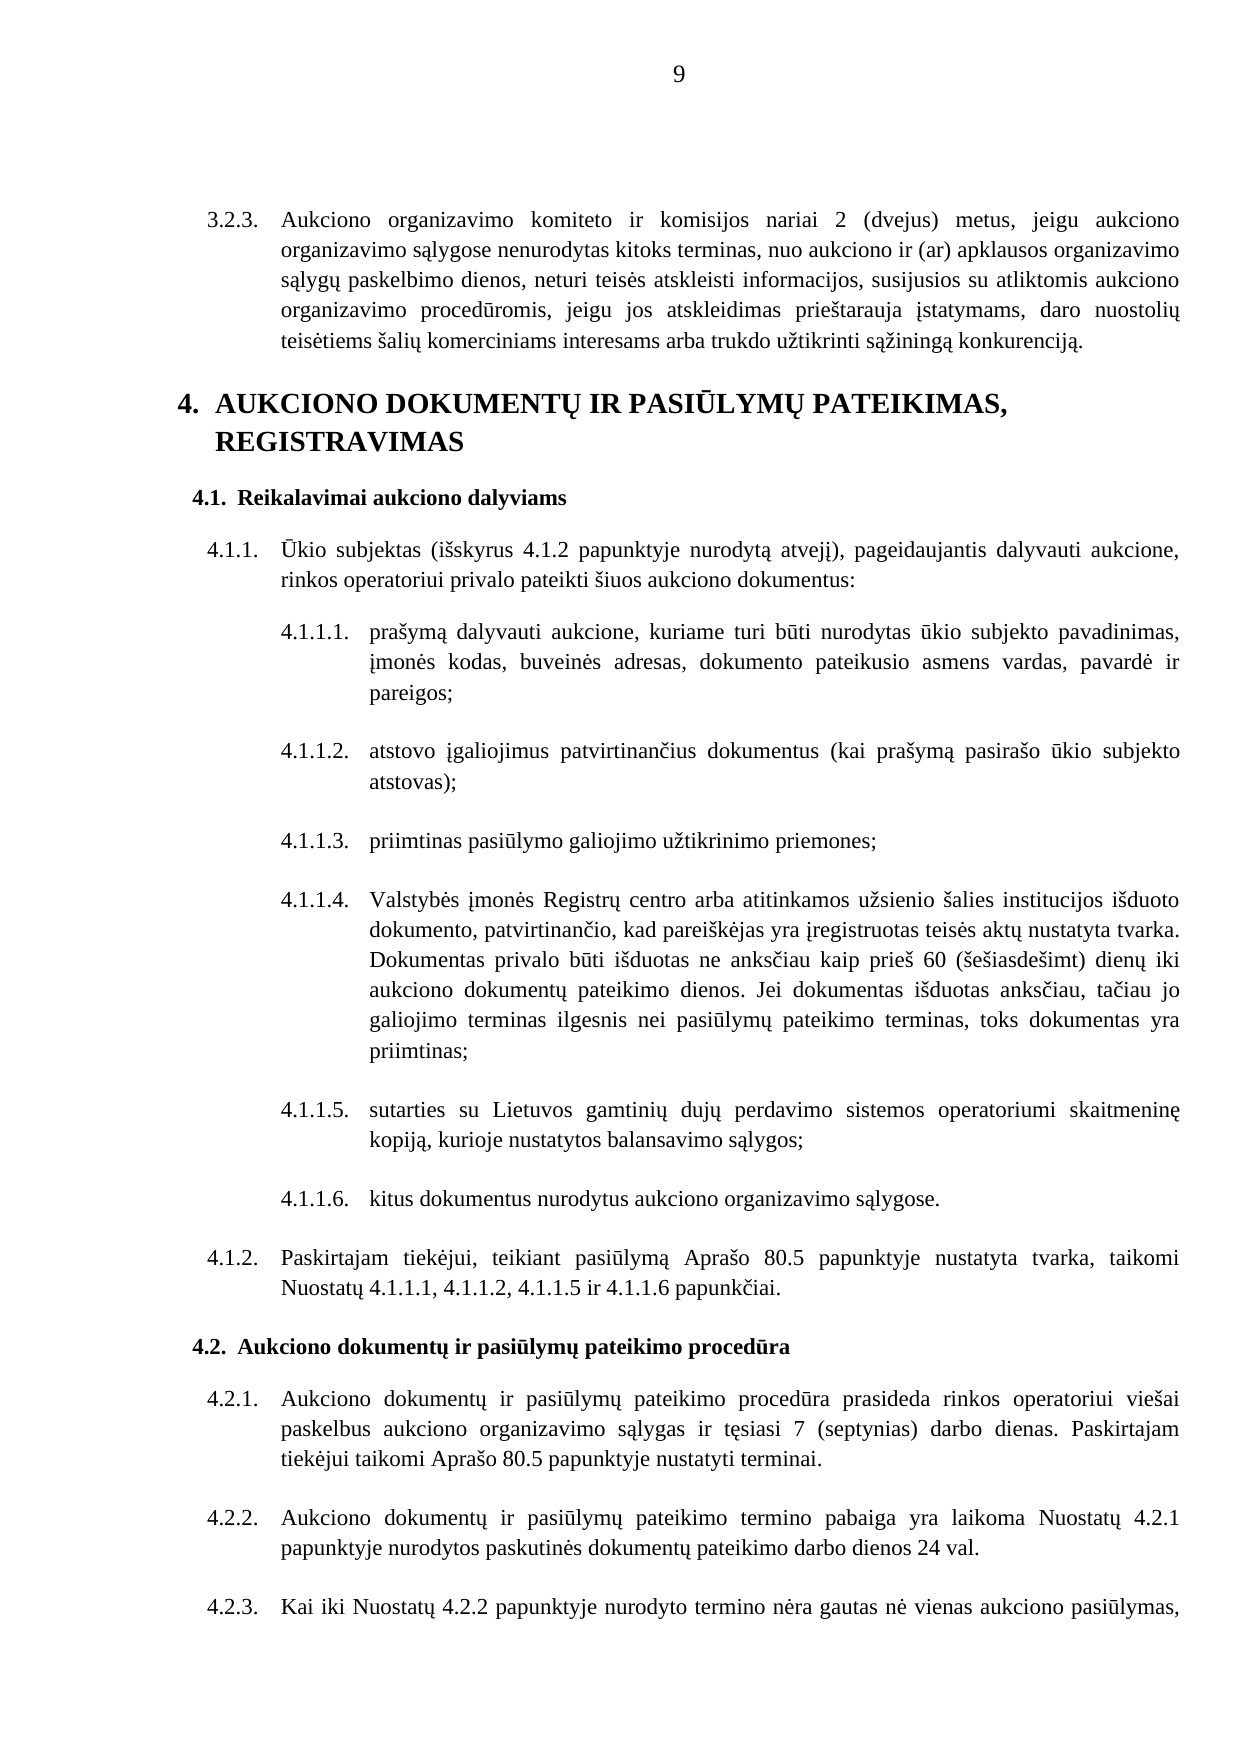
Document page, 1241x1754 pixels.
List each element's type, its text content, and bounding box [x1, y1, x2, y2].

text 4.2.2. Aukciono dokumentų ir pasiūlymų pateikimo termino pabaiga yra laikoma Nuostatų 4.2.1 papunktyje nurodytos paskutinės dokumentų pateikimo darbo dienos 24 val. [207, 1504, 1181, 1561]
text 4.1.1. Ūkio subjektas (išskyrus 4.1.2 papunktyje nurodytą atvejį), pageidaujantis dalyvauti aukcione, rinkos operatoriui privalo pateikti šiuos aukciono dokumentus: [207, 536, 1181, 593]
text 4.1.1.1. prašymą dalyvauti aukcione, kuriame turi būti nurodytas ūkio subjekto pavadinimas, įmonės kodas, buveinės adresas, dokumento pateikusio asmens vardas, pavardė ir pareigos; [281, 618, 1181, 705]
text 4.2. Aukciono dokumentų ir pasiūlymų pateikimo procedūra [192, 1333, 1181, 1359]
text 4. AUKCIONO DOKUMENTŲ IR PASIŪLYMŲ PATEIKIMAS, REGISTRAVIMAS [177, 386, 1181, 458]
text 3.2.3. Aukciono organizavimo komiteto ir komisijos nariai 2 (dvejus) metus, jeigu aukciono organizavimo sąlygose nenurodytas kitoks terminas, nuo aukciono ir (ar) apklausos organizavimo sąlygų paskelbimo dienos, neturi teisės atskleisti informacijos, susijusios su atliktomis aukciono organizavimo procedūromis, jeigu jos atskleidimas prieštarauja įstatymams, daro nuostolių teisėtiems šalių komerciniams interesams arba trukdo užtikrinti sąžiningą konkurenciją. [207, 206, 1181, 353]
text 4.1.1.4. Valstybės įmonės Registrų centro arba atitinkamos užsienio šalies institucijos išduoto dokumento, patvirtinančio, kad pareiškėjas yra įregistruotas teisės aktų nustatyta tvarka. Dokumentas privalo būti išduotas ne anksčiau kaip prieš 60 (šešiasdešimt) dienų iki aukciono dokumentų pateikimo dienos. Jei dokumentas išduotas anksčiau, tačiau jo galiojimo terminas ilgesnis nei pasiūlymų pateikimo terminas, toks dokumentas yra priimtinas; [281, 886, 1181, 1063]
text 4.1.1.6. kitus dokumentus nurodytus aukciono organizavimo sąlygose. [281, 1185, 1181, 1211]
text 4.1. Reikalavimai aukciono dalyviams [192, 484, 1181, 511]
text 4.2.1. Aukciono dokumentų ir pasiūlymų pateikimo procedūra prasideda rinkos operatoriui viešai paskelbus aukciono organizavimo sąlygas ir tęsiasi 7 (septynias) darbo dienas. Paskirtajam tiekėjui taikomi Aprašo 80.5 papunktyje nustatyti terminai. [207, 1385, 1181, 1471]
text 4.1.1.2. atstovo įgaliojimus patvirtinančius dokumentus (kai prašymą pasirašo ūkio subjekto atstovas); [281, 737, 1181, 794]
text 4.1.2. Paskirtajam tiekėjui, teikiant pasiūlymą Aprašo 80.5 papunktyje nustatyta tvarka, taikomi Nuostatų 4.1.1.1, 4.1.1.2, 4.1.1.5 ir 4.1.1.6 papunkčiai. [207, 1244, 1181, 1300]
text 4.1.1.5. sutarties su Lietuvos gamtinių dujų perdavimo sistemos operatoriumi skaitmeninę kopiją, kurioje nustatytos balansavimo sąlygos; [281, 1096, 1181, 1152]
text 4.2.3. Kai iki Nuostatų 4.2.2 papunktyje nurodyto termino nėra gautas nė vienas aukciono pasiūlymas, [207, 1593, 1181, 1619]
text 4.1.1.3. priimtinas pasiūlymo galiojimo užtikrinimo priemones; [281, 827, 1181, 853]
